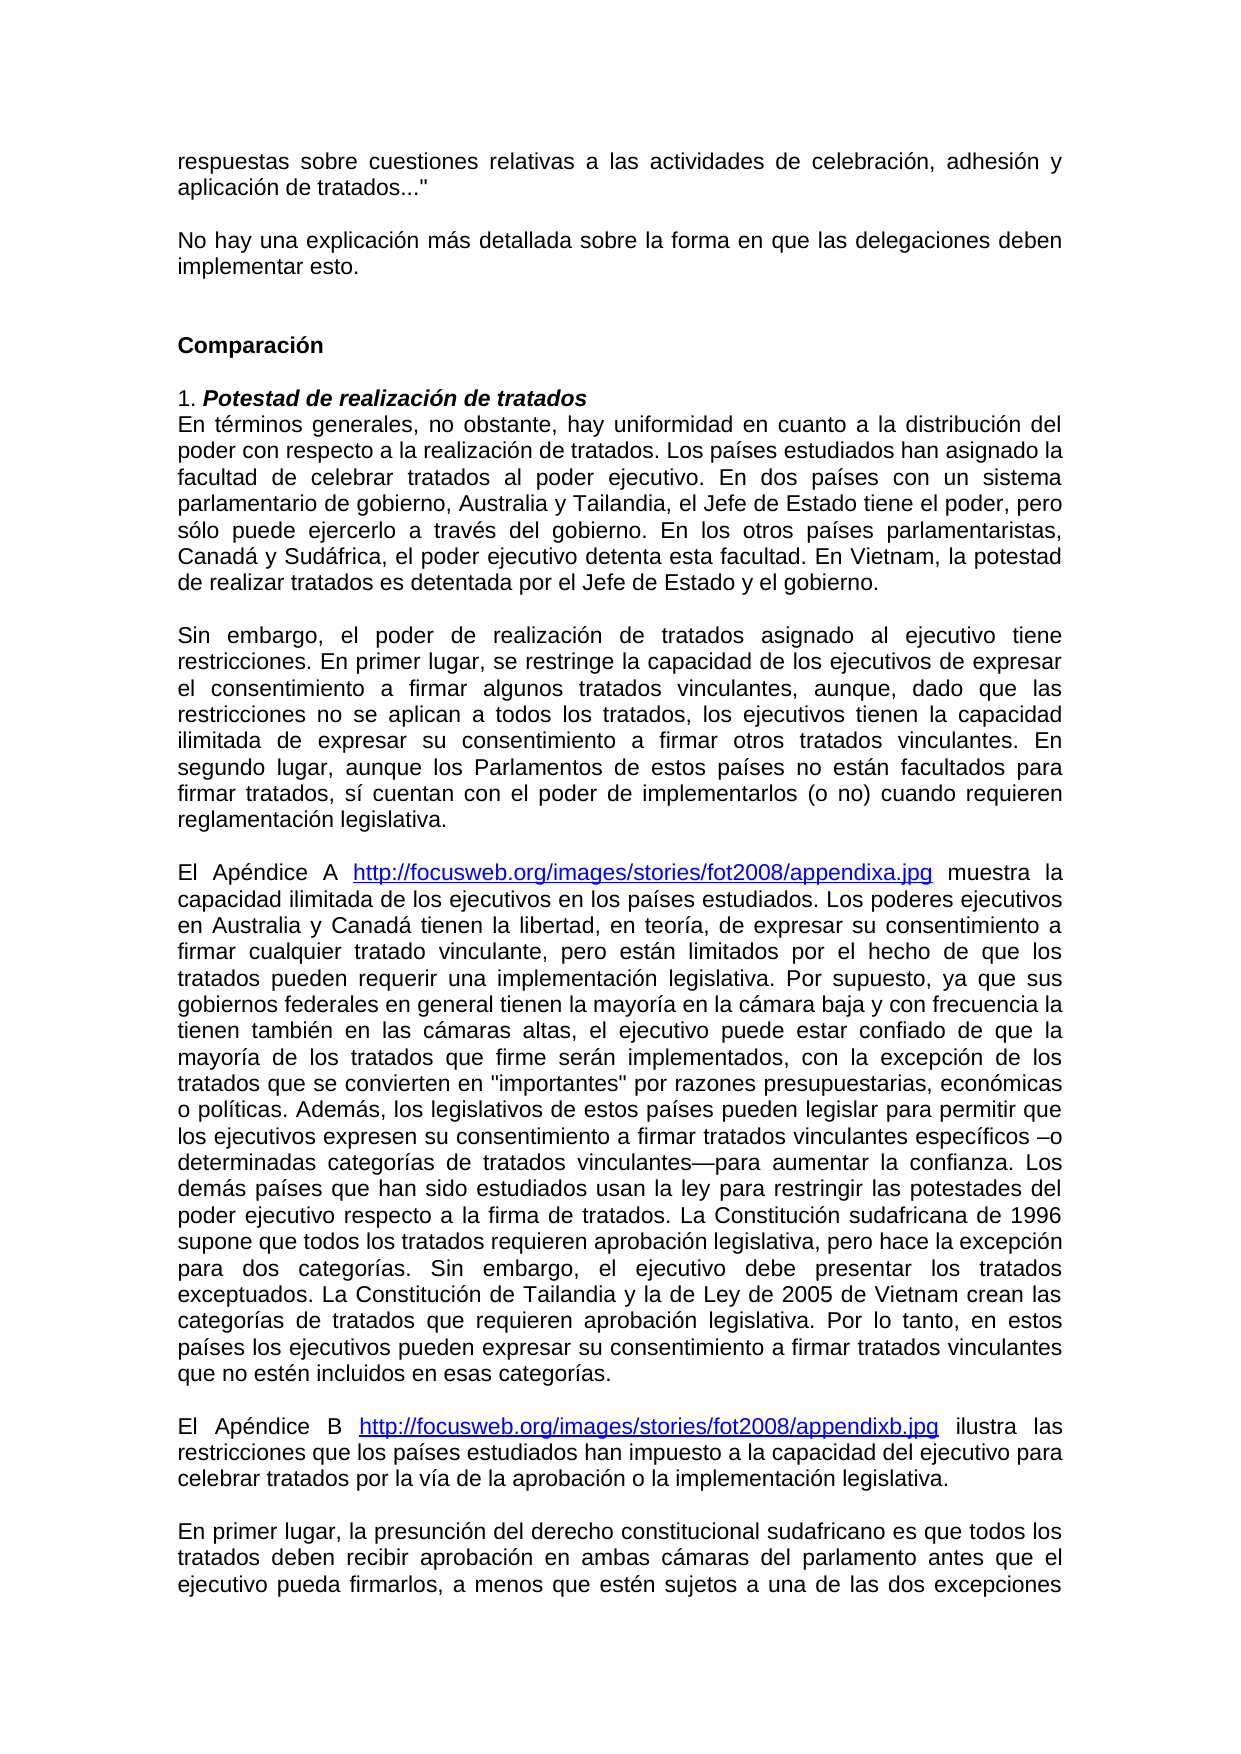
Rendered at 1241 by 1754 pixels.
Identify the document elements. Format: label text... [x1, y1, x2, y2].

text Comparación [177, 332, 1063, 358]
text En términos generales, no obstante, hay uniformidad en cuanto a la distribución del poder con respecto a la realización de tratados. Los países estudiados han asignado la facultad de celebrar tratados al poder ejecutivo. En dos países con un sistema parlamentario de gobierno, Australia y Tailandia, el Jefe de Estado tiene el poder, pero sólo puede ejercerlo a través del gobierno. En los otros países parlamentaristas, Canadá y Sudáfrica, el poder ejecutivo detenta esta facultad. En Vietnam, la potestad de realizar tratados es detentada por el Jefe de Estado y el gobierno. [177, 411, 1063, 596]
text respuestas sobre cuestiones relativas a las actividades de celebración, adhesión y aplicación de tratados..." [177, 148, 1063, 200]
text No hay una explicación más detallada sobre la forma en que las delegaciones deben implementar esto. [177, 200, 1063, 279]
text 1. Potestad de realización de tratados [177, 385, 1063, 411]
text El Apéndice A http://focusweb.org/images/stories/fot2008/appendixa.jpg muestra la capacidad ilimitada de los ejecutivos en los países estudiados. Los poderes ejecutivos en Australia y Canadá tienen la libertad, en teoría, de expresar su consentimiento a firmar cualquier tratado vinculante, pero están limitados por el hecho de que los tratados pueden requerir una implementación legislativa. Por supuesto, ya que sus gobiernos federales en general tienen la mayoría en la cámara baja y con frecuencia la tienen también en las cámaras altas, el ejecutivo puede estar confiado de que la mayoría de los tratados que firme serán implementados, con la excepción de los tratados que se convierten en "importantes" por razones presupuestarias, económicas o políticas. Además, los legislativos de estos países pueden legislar para permitir que los ejecutivos expresen su consentimiento a firmar tratados vinculantes específicos –o determinadas categorías de tratados vinculantes—para aumentar la confianza. Los demás países que han sido estudiados usan la ley para restringir las potestades del poder ejecutivo respecto a la firma de tratados. La Constitución sudafricana de 1996 supone que todos los tratados requieren aprobación legislativa, pero hace la excepción para dos categorías. Sin embargo, el ejecutivo debe presentar los tratados exceptuados. La Constitución de Tailandia y la de Ley de 2005 de Vietnam crean las categorías de tratados que requieren aprobación legislativa. Por lo tanto, en estos países los ejecutivos pueden expresar su consentimiento a firmar tratados vinculantes que no estén incluidos en esas categorías. [177, 833, 1063, 1386]
text En primer lugar, la presunción del derecho constitucional sudafricano es que todos los tratados deben recibir aprobación en ambas cámaras del parlamento antes que el ejecutivo pueda firmarlos, a menos que estén sujetos a una de las dos excepciones [177, 1492, 1063, 1597]
text El Apéndice B http://focusweb.org/images/stories/fot2008/appendixb.jpg ilustra las restricciones que los países estudiados han impuesto a la capacidad del ejecutivo para celebrar tratados por la vía de la aprobación o la implementación legislativa. [177, 1386, 1063, 1492]
text Sin embargo, el poder de realización de tratados asignado al ejecutivo tiene restricciones. En primer lugar, se restringe la capacidad de los ejecutivos de expresar el consentimiento a firmar algunos tratados vinculantes, aunque, dado que las restricciones no se aplican a todos los tratados, los ejecutivos tienen la capacidad ilimitada de expresar su consentimiento a firmar otros tratados vinculantes. En segundo lugar, aunque los Parlamentos de estos países no están facultados para firmar tratados, sí cuentan con el poder de implementarlos (o no) cuando requieren reglamentación legislativa. [177, 596, 1063, 833]
